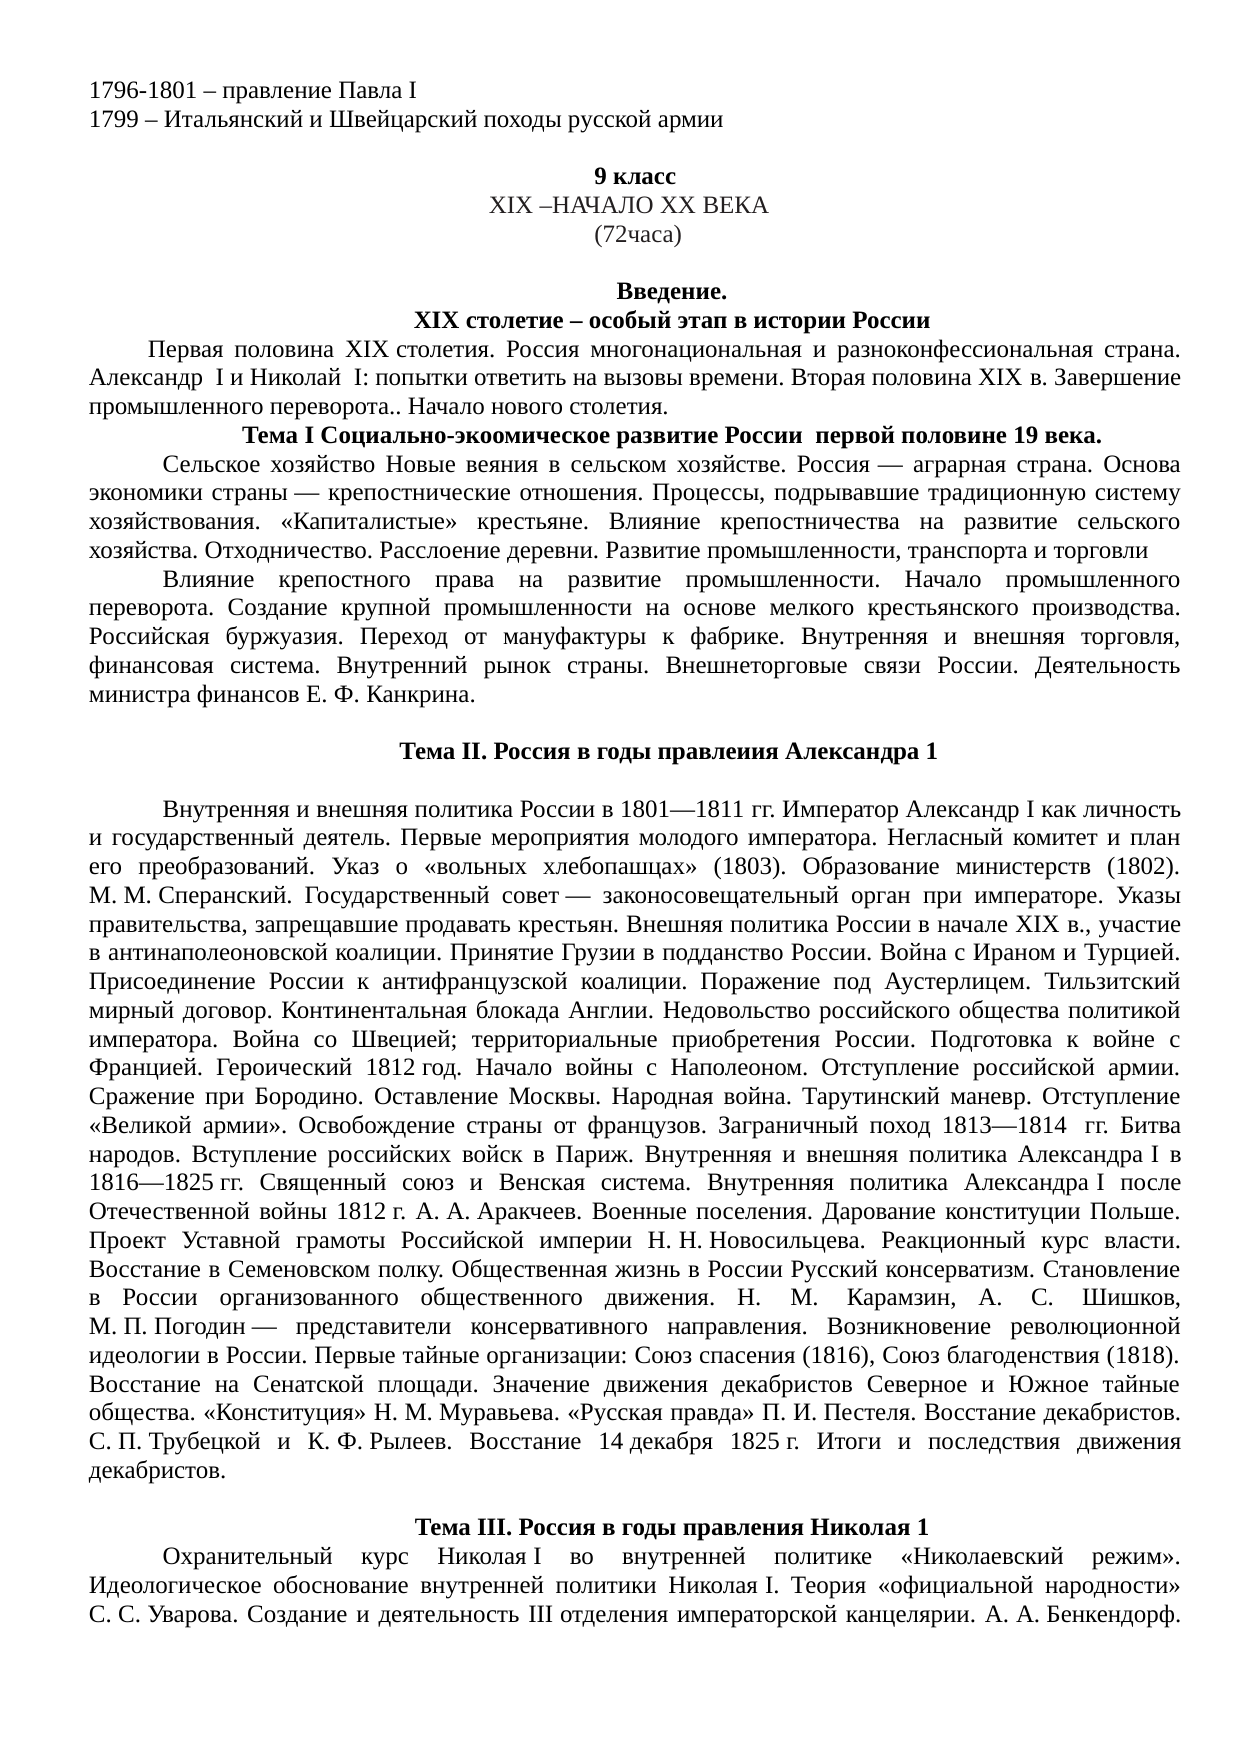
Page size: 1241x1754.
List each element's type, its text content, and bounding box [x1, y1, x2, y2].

text Внутренняя и внешняя политика России в 1801—1811 гг. Император Александр I как личность и государственный деятель. Первые мероприятия молодого императора. Негласный комитет и план его преобразований. Указ о «вольных хлебопашцах» (1803). Образование министерств (1802). М. М. Сперанский. Государственный совет — законосовещательный орган при императоре. Указы правительства, запрещавшие продавать крестьян. Внешняя политика России в начале XIX в., участие в антинаполеоновской коалиции. Принятие Грузии в подданство России. Война с Ираном и Турцией. Присоединение России к антифранцузской коалиции. Поражение под Аустерлицем. Тильзитский мирный договор. Континентальная блокада Англии. Недовольство российского общества политикой императора. Война со Швецией; территориальные приобретения России. Подготовка к войне с Францией. Героический 1812 год. Начало войны с Наполеоном. Отступление российской армии. Сражение при Бородино. Оставление Москвы. Народная война. Тарутинский маневр. Отступление «Великой армии». Освобождение страны от французов. Заграничный поход 1813—1814 гг. Битва народов. Вступление российских войск в Париж. Внутренняя и внешняя политика Александра I в 1816—1825 гг. Священный союз и Венская система. Внутренняя политика Александра I после Отечественной войны 1812 г. А. А. Аракчеев. Военные поселения. Дарование конституции Польше. Проект Уставной грамоты Российской империи Н. Н. Новосильцева. Реакционный курс власти. Восстание в Семеновском полку. Общественная жизнь в России Русский консерватизм. Становление в России организованного общественного движения. Н. М. Карамзин, А. С. Шишков, М. П. Погодин — представители консервативного направления. Возникновение революционной идеологии в России. Первые тайные организации: Союз спасения (1816), Союз благоденствия (1818). Восстание на Сенатской площади. Значение движения декабристов Северное и Южное тайные общества. «Конституция» Н. М. Муравьева. «Русская правда» П. И. Пестеля. Восстание декабристов. С. П. Трубецкой и К. Ф. Рылеев. Восстание 14 декабря 1825 г. Итоги и последствия движения декабристов. [89, 794, 1181, 1484]
text 1796-1801 – правление Павла I [89, 75, 1181, 104]
text Тема III. Россия в годы правления Николая 1 [89, 1512, 1181, 1541]
text Тема II. Россия в годы правлеиия Александра 1 [89, 736, 1181, 765]
text 9 класс [89, 161, 1181, 190]
text Влияние крепостного права на развитие промышленности. Начало промышленного переворота. Создание крупной промышленности на основе мелкого крестьянского производства. Российская буржуазия. Переход от мануфактуры к фабрике. Внутренняя и внешняя торговля, финансовая система. Внутренний рынок страны. Внешнеторговые связи России. Деятельность министра финансов Е. Ф. Канкрина. [89, 564, 1181, 707]
text XIX –НАЧАЛО XX ВЕКА [89, 190, 1181, 219]
text Первая половина XIX столетия. Россия многонациональная и разноконфессиональная страна. Александр I и Николай I: попытки ответить на вызовы времени. Вторая половина XIX в. Завершение промышленного переворота.. Начало нового столетия. [89, 334, 1181, 420]
text Тема I Социально-экоомическое развитие России первой половине 19 века. [89, 420, 1181, 449]
text XIX столетие – особый этап в истории России [89, 305, 1181, 334]
text 1799 – Итальянский и Швейцарский походы русской армии [89, 104, 1181, 132]
text Введение. [89, 276, 1181, 305]
text Сельское хозяйство Новые веяния в сельском хозяйстве. Россия — аграрная страна. Основа экономики страны — крепостнические отношения. Процессы, подрывавшие традиционную систему хозяйствования. «Капиталистые» крестьяне. Влияние крепостничества на развитие сельского хозяйства. Отходничество. Расслоение деревни. Развитие промышленности, транспорта и торговли [89, 449, 1181, 564]
text Охранительный курс Николая I во внутренней политике «Николаевский режим». Идеологическое обоснование внутренней политики Николая I. Теория «официальной народности» С. С. Уварова. Создание и деятельность III отделения императорской канцелярии. А. А. Бенкендорф. [89, 1541, 1181, 1627]
text (72часа) [89, 219, 1181, 247]
